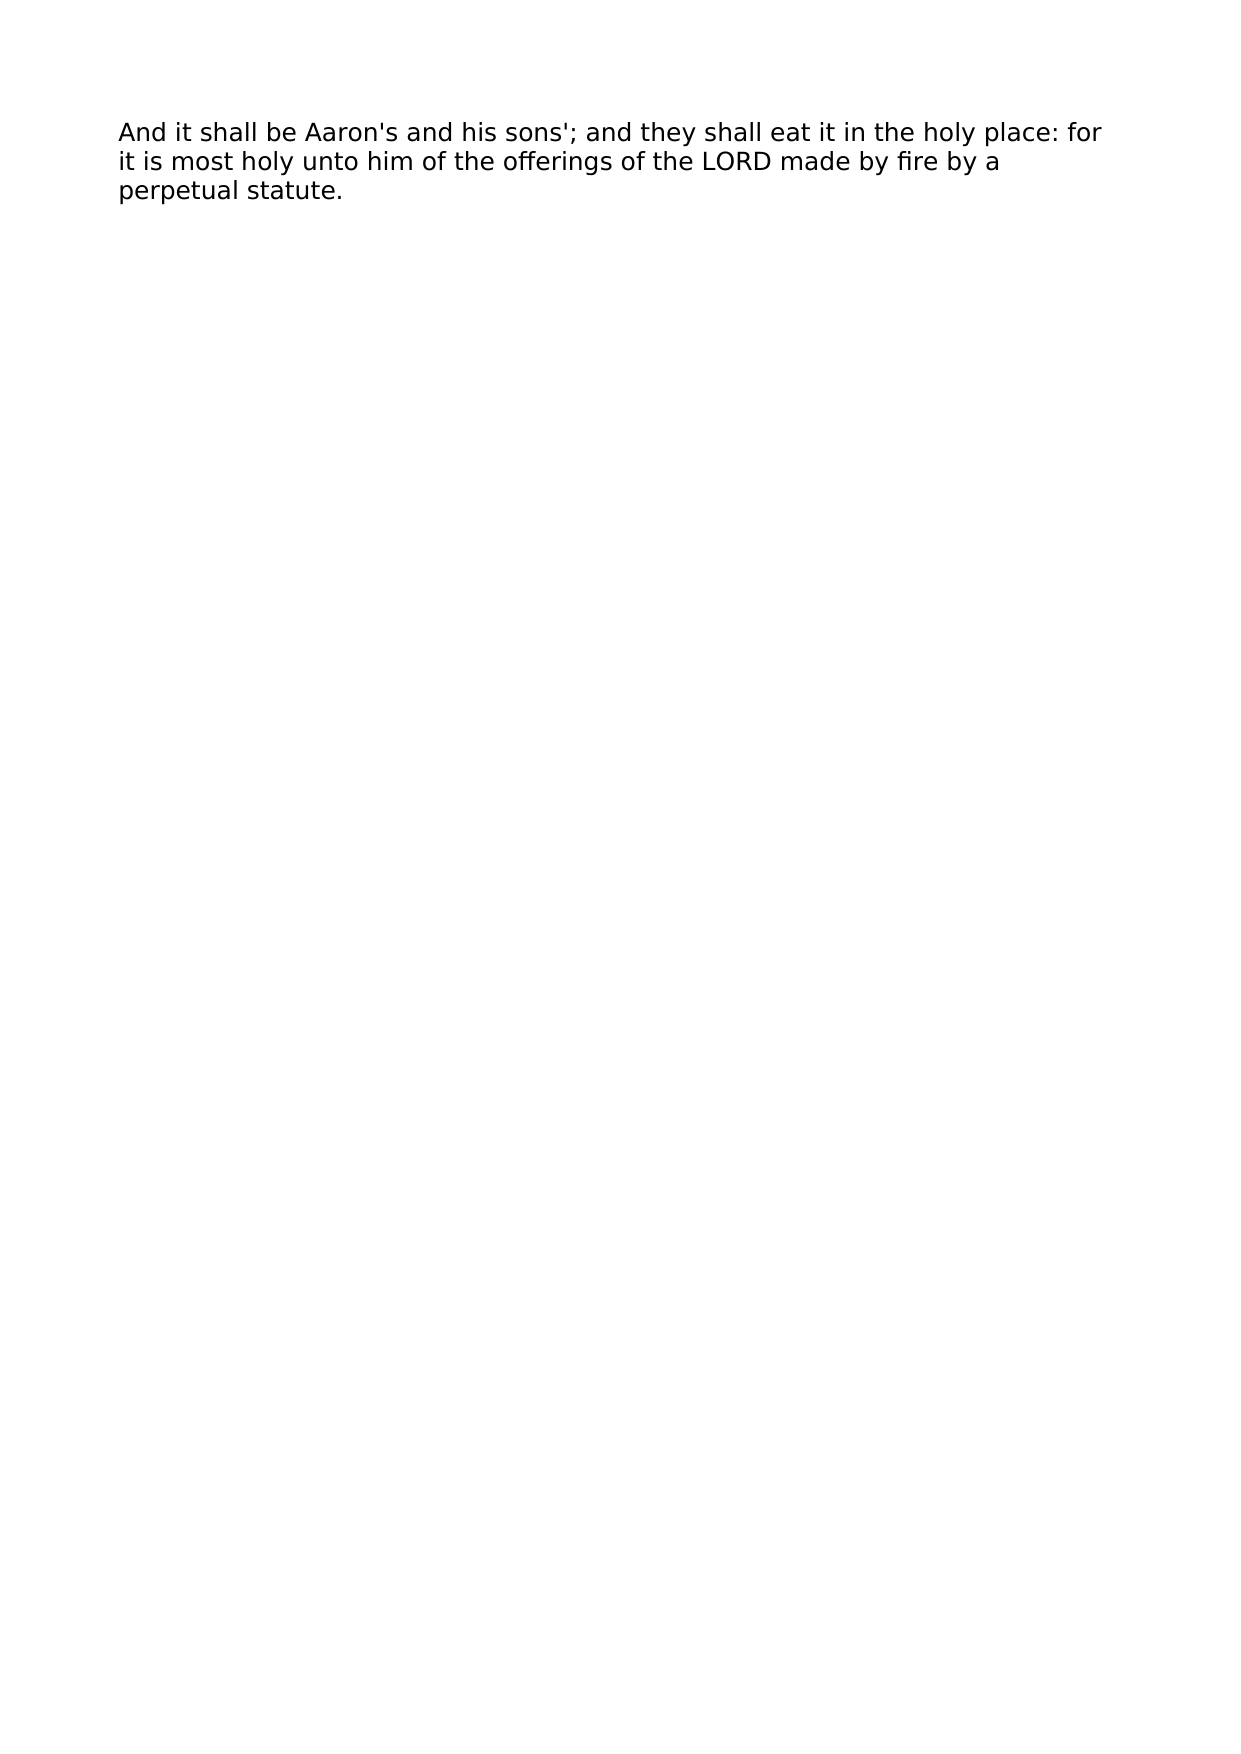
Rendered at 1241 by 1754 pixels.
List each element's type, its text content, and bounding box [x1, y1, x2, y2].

text And it shall be Aaron's and his sons'; and they shall eat it in the holy place: for it is most holy unto him of the offerings of the LORD made by fire by a perpetual statute. [118, 118, 1122, 206]
